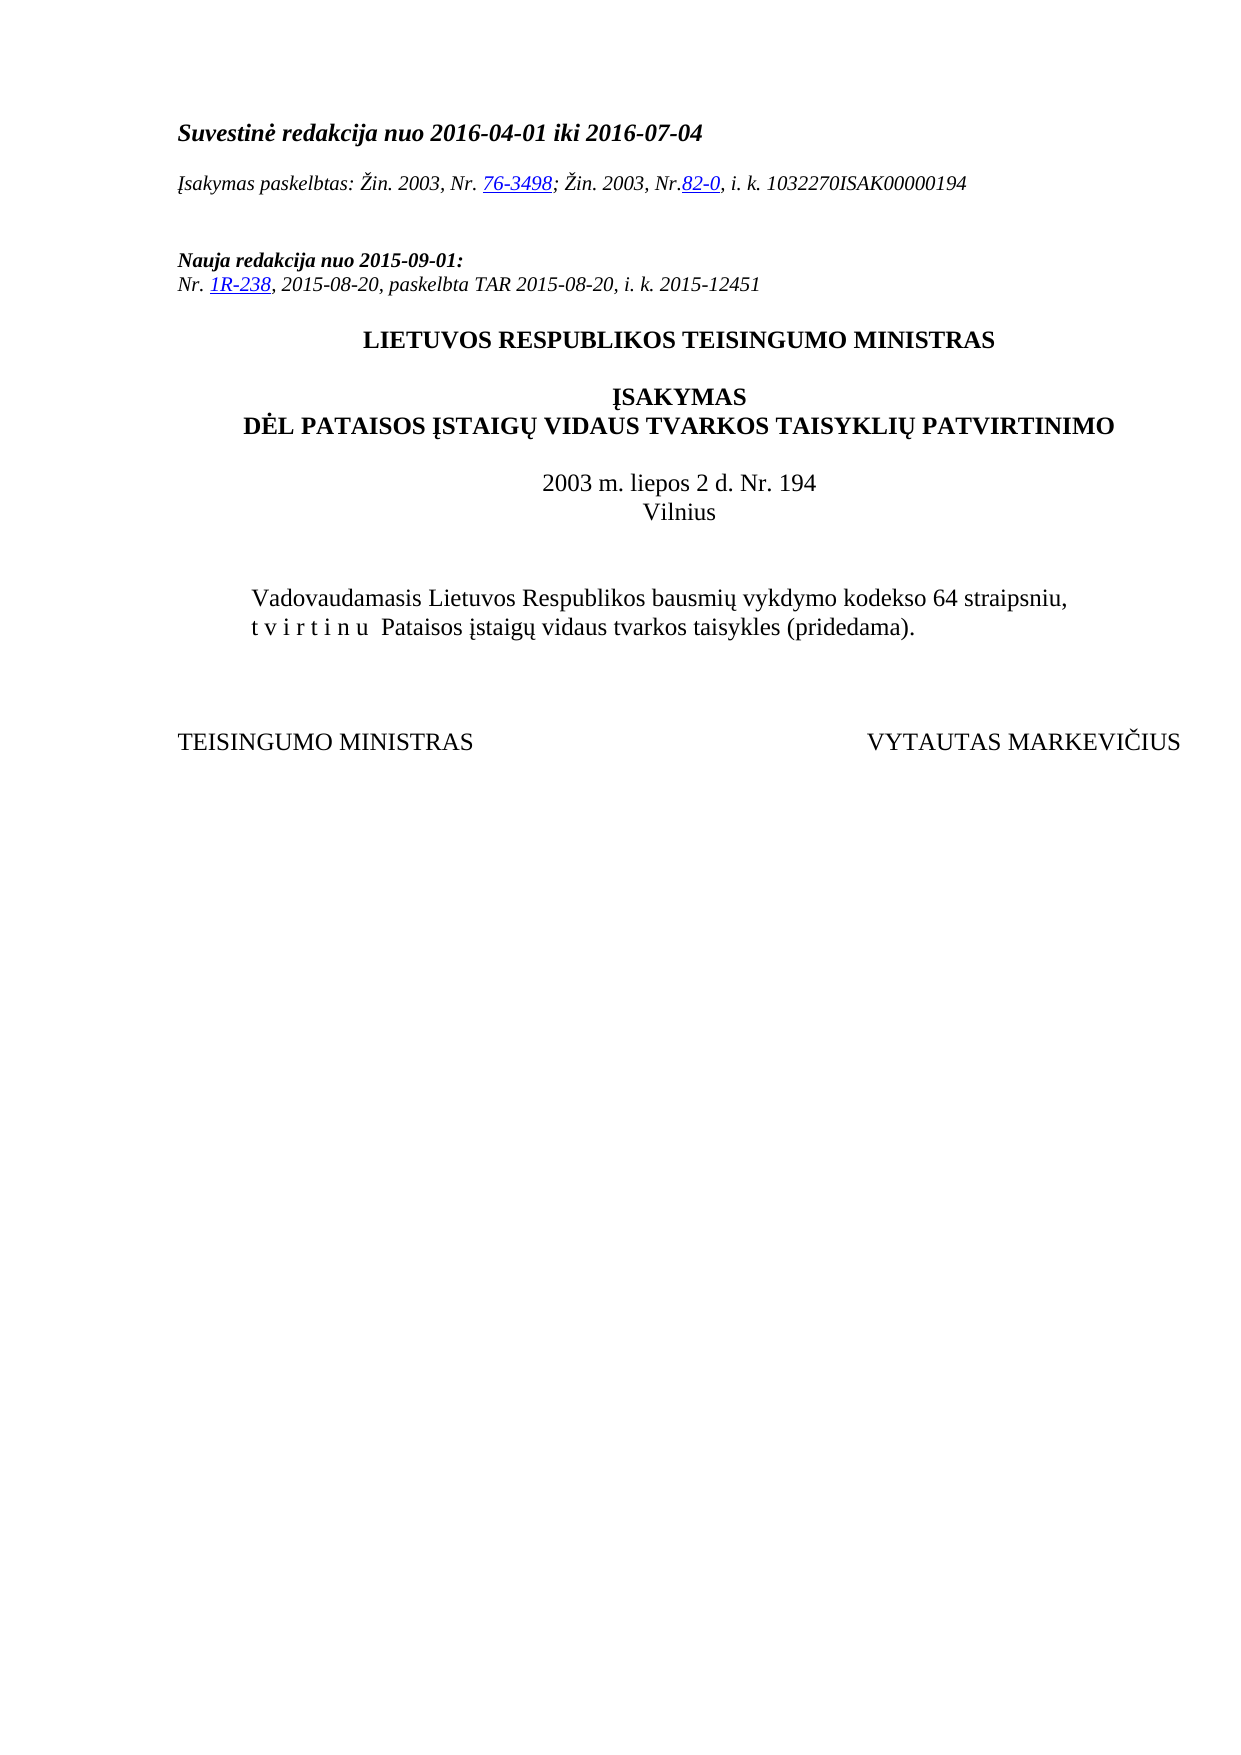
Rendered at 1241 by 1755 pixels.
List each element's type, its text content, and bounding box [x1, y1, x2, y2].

text Vilnius [177, 497, 1181, 526]
text Įsakymas paskelbtas: Žin. 2003, Nr. 76-3498; Žin. 2003, Nr.82-0, i. k. 1032270ISAK00000194 [177, 171, 1181, 195]
text DĖL PATAISOS ĮSTAIGŲ VIDAUS TVARKOS TAISYKLIŲ PATVIRTINIMO [177, 411, 1181, 440]
text 2003 m. liepos 2 d. Nr. 194 [177, 468, 1181, 497]
text t v i r t i n u Pataisos įstaigų vidaus tvarkos taisykles (pridedama). [177, 612, 1181, 641]
text Nr. 1R-238, 2015-08-20, paskelbta TAR 2015-08-20, i. k. 2015-12451 [177, 272, 1181, 296]
text TEISINGUMO MINISTRAS VYTAUTAS MARKEVIČIUS [177, 727, 1181, 756]
text ĮSAKYMAS [177, 382, 1181, 411]
text Suvestinė redakcija nuo 2016-04-01 iki 2016-07-04 [177, 118, 1181, 147]
text Nauja redakcija nuo 2015-09-01: [177, 248, 1181, 272]
text Vadovaudamasis Lietuvos Respublikos bausmių vykdymo kodekso 64 straipsniu, [177, 583, 1181, 612]
text LIETUVOS RESPUBLIKOS TEISINGUMO MINISTRAS [177, 325, 1181, 353]
